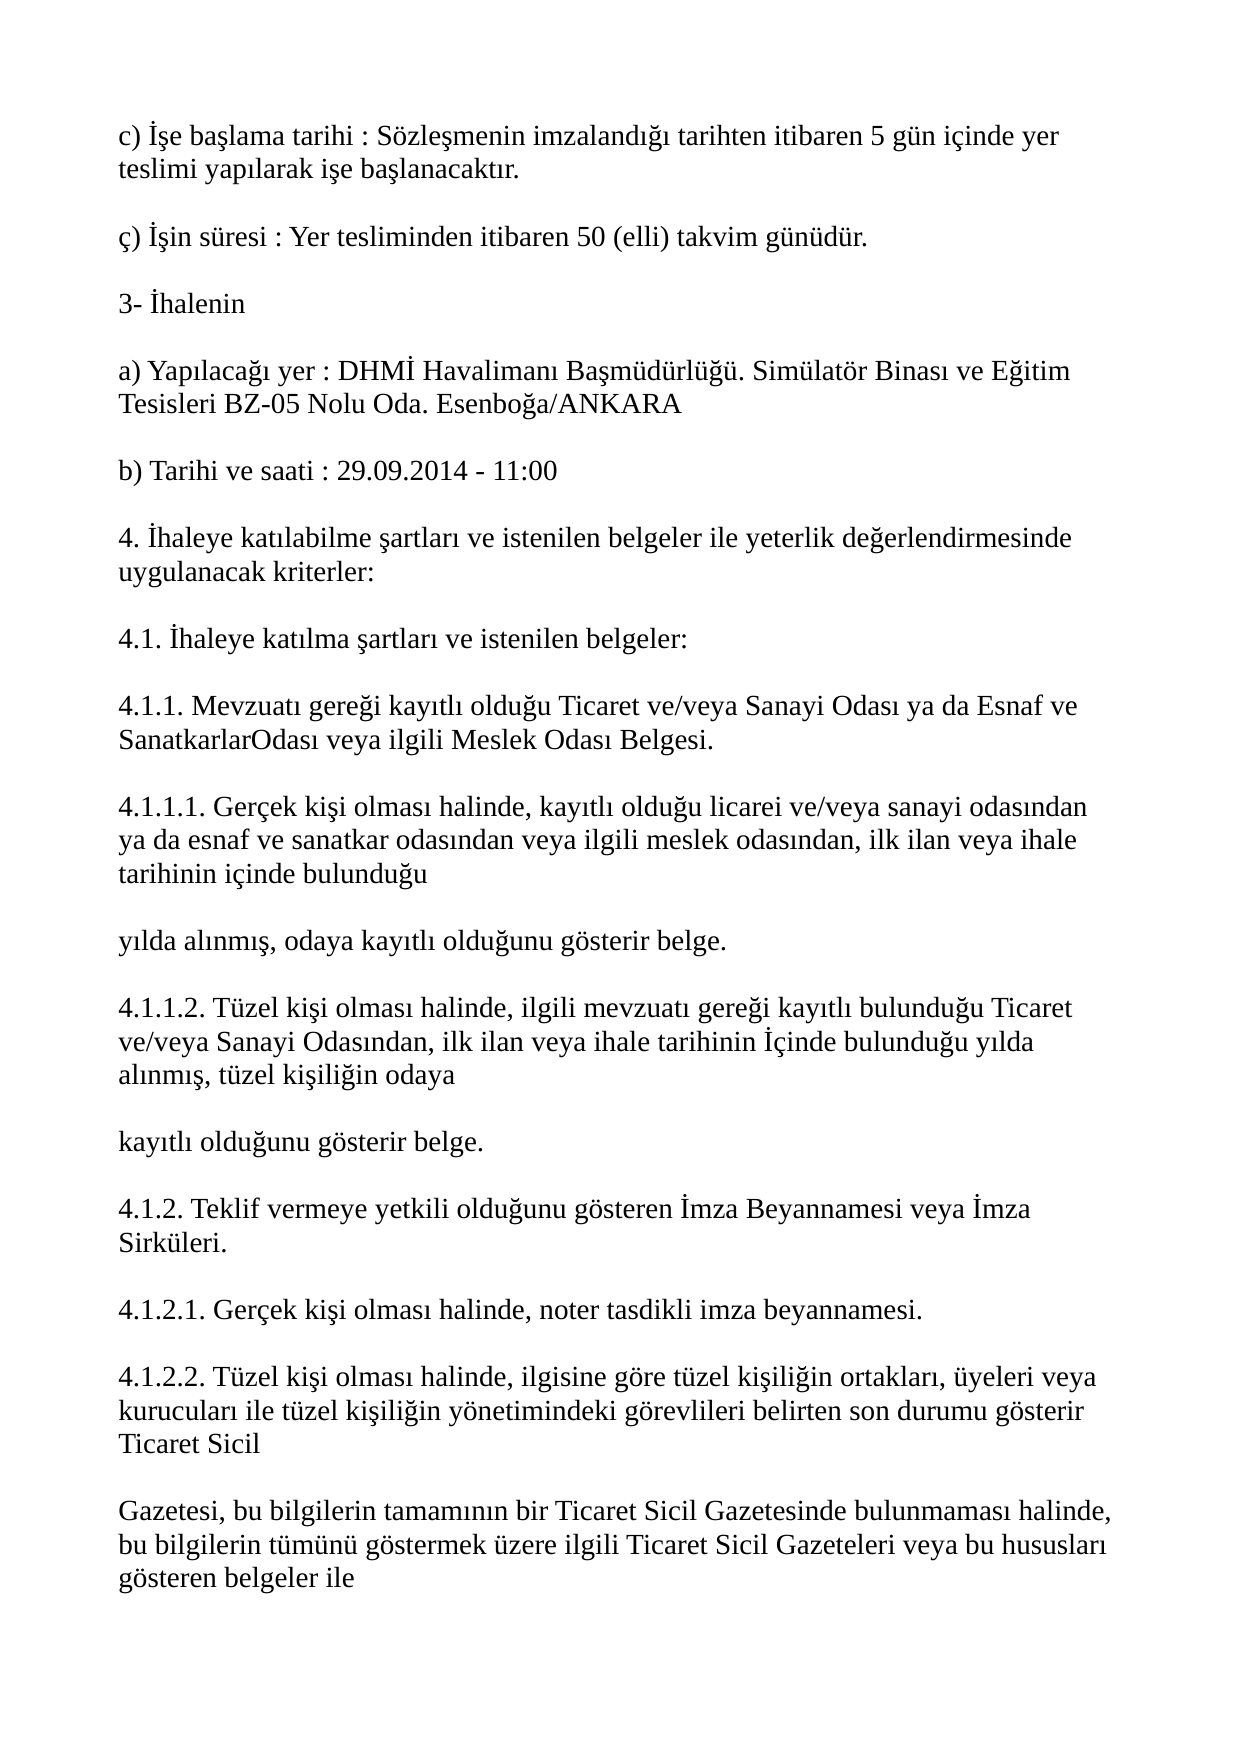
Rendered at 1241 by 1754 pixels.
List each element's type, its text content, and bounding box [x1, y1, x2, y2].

text c) İşe başlama tarihi : Sözleşmenin imzalandığı tarihten itibaren 5 gün içinde yer teslimi yapılarak işe başlanacaktır. [118, 118, 1122, 185]
text b) Tarihi ve saati : 29.09.2014 - 11:00 [118, 453, 1122, 487]
text 4.1.2.2. Tüzel kişi olması halinde, ilgisine göre tüzel kişiliğin ortakları, üyeleri veya kurucuları ile tüzel kişiliğin yönetimindeki görevlileri belirten son durumu gösterir Ticaret Sicil [118, 1359, 1122, 1460]
text 4. İhaleye katılabilme şartları ve istenilen belgeler ile yeterlik değerlendirmesinde uygulanacak kriterler: [118, 521, 1122, 588]
text 4.1.1. Mevzuatı gereği kayıtlı olduğu Ticaret ve/veya Sanayi Odası ya da Esnaf ve SanatkarlarOdası veya ilgili Meslek Odası Belgesi. [118, 688, 1122, 755]
text a) Yapılacağı yer : DHMİ Havalimanı Başmüdürlüğü. Simülatör Binası ve Eğitim Tesisleri BZ-05 Nolu Oda. Esenboğa/ANKARA [118, 353, 1122, 420]
text 4.1.1.1. Gerçek kişi olması halinde, kayıtlı olduğu licarei ve/veya sanayi odasından ya da esnaf ve sanatkar odasından veya ilgili meslek odasından, ilk ilan veya ihale tarihinin içinde bulunduğu [118, 789, 1122, 889]
text 3- İhalenin [118, 286, 1122, 319]
text 4.1.1.2. Tüzel kişi olması halinde, ilgili mevzuatı gereği kayıtlı bulunduğu Ticaret ve/veya Sanayi Odasından, ilk ilan veya ihale tarihinin İçinde bulunduğu yılda alınmış, tüzel kişiliğin odaya [118, 990, 1122, 1091]
text kayıtlı olduğunu gösterir belge. [118, 1124, 1122, 1158]
text yılda alınmış, odaya kayıtlı olduğunu gösterir belge. [118, 923, 1122, 957]
text 4.1.2. Teklif vermeye yetkili olduğunu gösteren İmza Beyannamesi veya İmza Sirküleri. [118, 1191, 1122, 1258]
text 4.1.2.1. Gerçek kişi olması halinde, noter tasdikli imza beyannamesi. [118, 1292, 1122, 1326]
text ç) İşin süresi : Yer tesliminden itibaren 50 (elli) takvim günüdür. [118, 219, 1122, 252]
text Gazetesi, bu bilgilerin tamamının bir Ticaret Sicil Gazetesinde bulunmaması halinde, bu bilgilerin tümünü göstermek üzere ilgili Ticaret Sicil Gazeteleri veya bu hususları gösteren belgeler ile [118, 1493, 1122, 1594]
text 4.1. İhaleye katılma şartları ve istenilen belgeler: [118, 621, 1122, 655]
